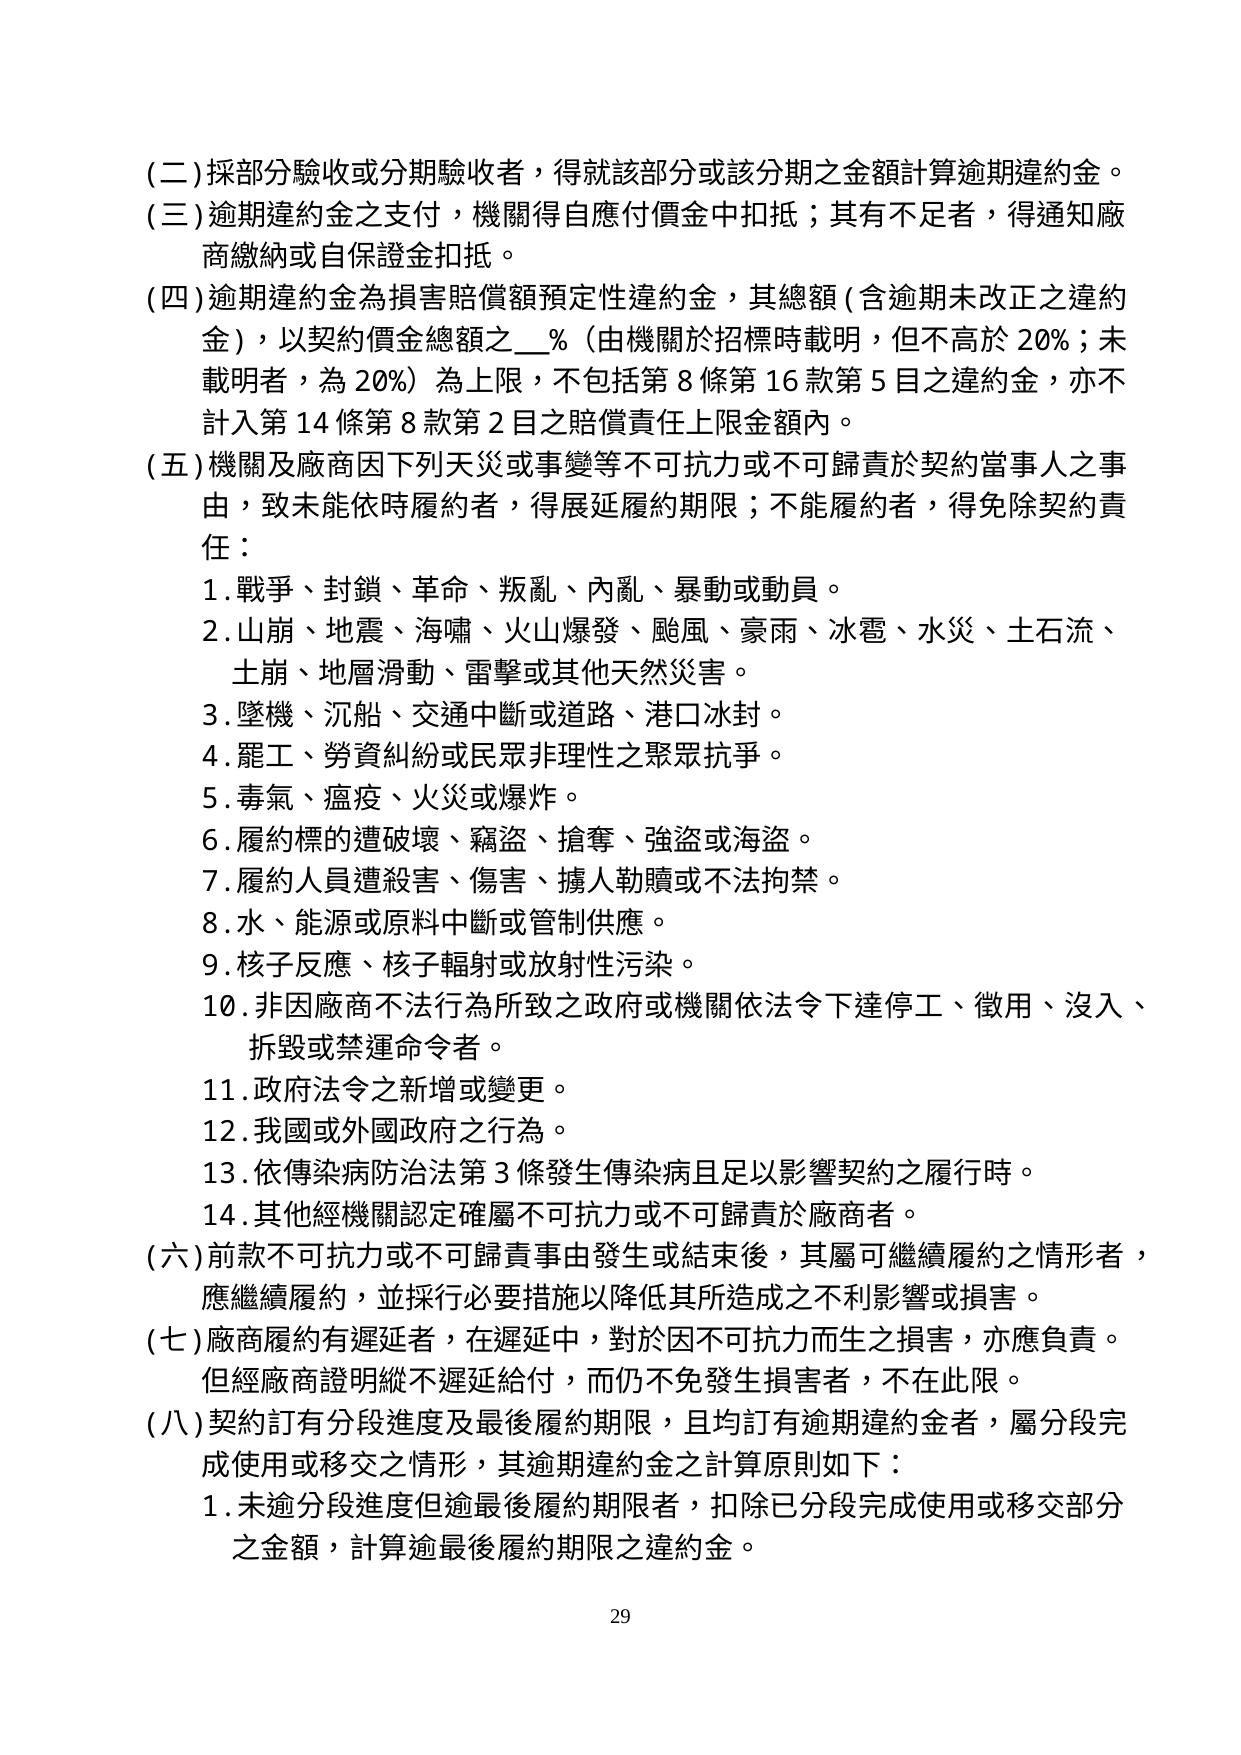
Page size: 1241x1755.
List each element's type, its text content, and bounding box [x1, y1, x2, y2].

text 1.戰爭、封鎖、革命、叛亂、內亂、暴動或動員。 [201, 567, 1125, 608]
text (二)採部分驗收或分期驗收者，得就該部分或該分期之金額計算逾期違約金。 [142, 150, 1128, 192]
text 2.山崩、地震、海嘯、火山爆發、颱風、豪雨、冰雹、水災、土石流、土崩、地層滑動、雷擊或其他天然災害。 [201, 608, 1125, 692]
text (七)廠商履約有遲延者，在遲延中，對於因不可抗力而生之損害，亦應負責。但經廠商證明縱不遲延給付，而仍不免發生損害者，不在此限。 [142, 1317, 1128, 1400]
text 14.其他經機關認定確屬不可抗力或不可歸責於廠商者。 [201, 1192, 1125, 1233]
text 7.履約人員遭殺害、傷害、擄人勒贖或不法拘禁。 [201, 858, 1125, 900]
text (八)契約訂有分段進度及最後履約期限，且均訂有逾期違約金者，屬分段完成使用或移交之情形，其逾期違約金之計算原則如下： [142, 1400, 1128, 1483]
text (四)逾期違約金為損害賠償額預定性違約金，其總額(含逾期未改正之違約金)，以契約價金總額之__%（由機關於招標時載明，但不高於20%；未載明者，為20%）為上限，不包括第8條第16款第5目之違約金，亦不計入第14條第8款第2目之賠償責任上限金額內。 [142, 275, 1128, 442]
text 12.我國或外國政府之行為。 [201, 1108, 1125, 1150]
text 11.政府法令之新增或變更。 [201, 1067, 1125, 1108]
text 9.核子反應、核子輻射或放射性污染。 [201, 942, 1125, 983]
text 4.罷工、勞資糾紛或民眾非理性之聚眾抗爭。 [201, 733, 1125, 775]
text (三)逾期違約金之支付，機關得自應付價金中扣抵；其有不足者，得通知廠商繳納或自保證金扣抵。 [142, 192, 1128, 275]
text (五)機關及廠商因下列天災或事變等不可抗力或不可歸責於契約當事人之事由，致未能依時履約者，得展延履約期限；不能履約者，得免除契約責任： [142, 442, 1128, 567]
text 5.毒氣、瘟疫、火災或爆炸。 [201, 775, 1125, 817]
text 8.水、能源或原料中斷或管制供應。 [201, 900, 1125, 942]
text 3.墜機、沉船、交通中斷或道路、港口冰封。 [201, 692, 1125, 733]
text 1.未逾分段進度但逾最後履約期限者，扣除已分段完成使用或移交部分之金額，計算逾最後履約期限之違約金。 [201, 1483, 1125, 1567]
text 10.非因廠商不法行為所致之政府或機關依法令下達停工、徵用、沒入、拆毀或禁運命令者。 [201, 983, 1125, 1067]
text 6.履約標的遭破壞、竊盜、搶奪、強盜或海盜。 [201, 817, 1125, 858]
text 13.依傳染病防治法第3條發生傳染病且足以影響契約之履行時。 [201, 1150, 1125, 1192]
text (六)前款不可抗力或不可歸責事由發生或結束後，其屬可繼續履約之情形者，應繼續履約，並採行必要措施以降低其所造成之不利影響或損害。 [142, 1233, 1128, 1317]
